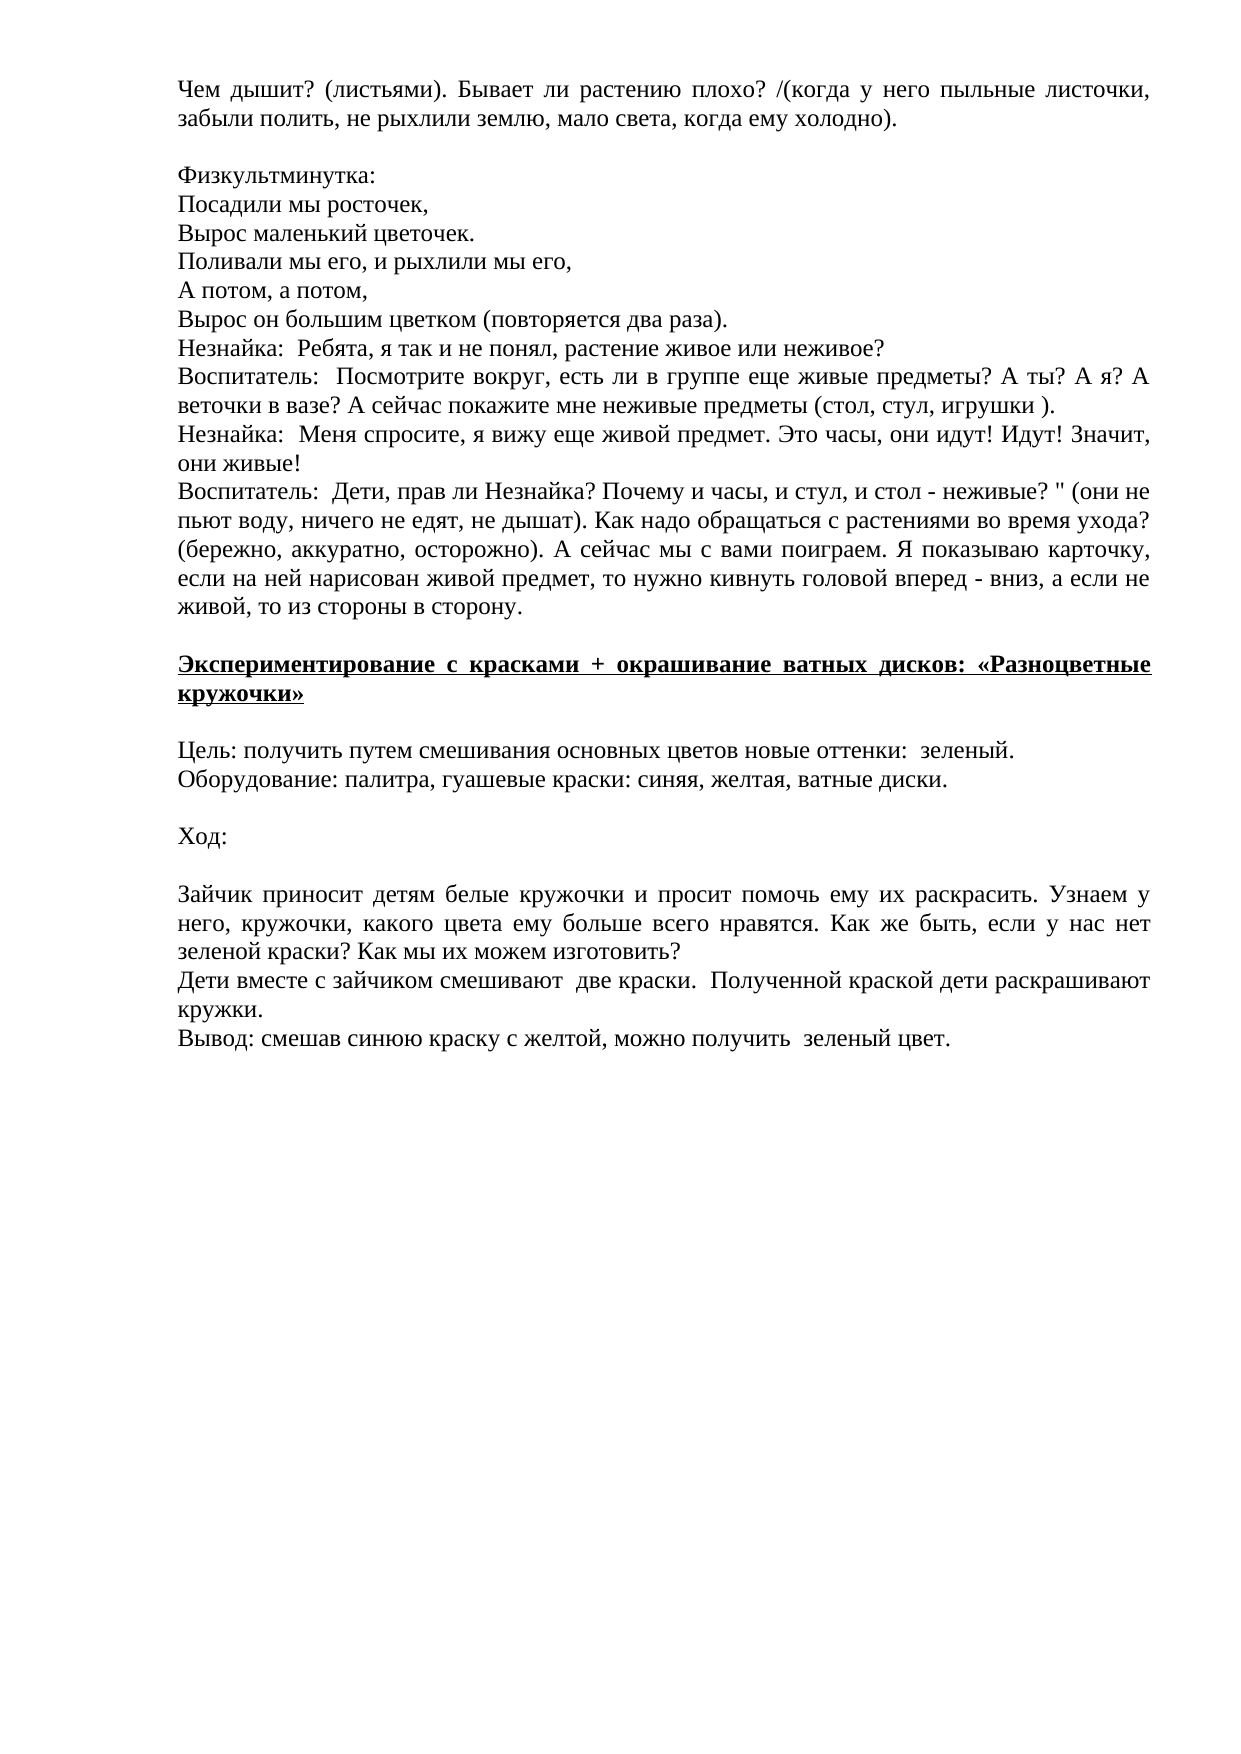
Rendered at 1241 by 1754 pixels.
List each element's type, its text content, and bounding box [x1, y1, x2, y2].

text А потом, а потом, [177, 275, 1152, 304]
text Оборудование: палитра, гуашевые краски: синяя, желтая, ватные диски. [177, 764, 1152, 793]
text Незнайка: Ребята, я так и не понял, растение живое или неживое? [177, 333, 1152, 361]
text Цель: получить путем смешивания основных цветов новые оттенки: зеленый. [177, 735, 1152, 764]
text Чем дышит? (листьями). Бывает ли растению плохо? /(когда у него пыльные листочки, забыли полить, не рыхлили землю, мало света, когда ему холодно). [177, 74, 1152, 131]
text Экспериментирование с красками + окрашивание ватных дисков: «Разноцветные [177, 649, 1152, 674]
text Поливали мы его, и рыхлили мы его, [177, 246, 1152, 275]
text Вырос он большим цветком (повторяется два раза). [177, 304, 1152, 333]
text кружочки» [177, 675, 1152, 706]
text Воспитатель: Дети, прав ли Незнайка? Почему и часы, и стул, и стол - неживые? " (они не пьют воду, ничего не едят, не дышат). Как надо обращаться с растениями во время ухода? (бережно, аккуратно, осторожно). А сейчас мы с вами поиграем. Я показываю карточку, если на ней нарисован живой предмет, то нужно кивнуть головой вперед - вниз, а если не живой, то из стороны в сторону. [177, 476, 1152, 620]
text Посадили мы росточек, [177, 189, 1152, 218]
text Незнайка: Меня спросите, я вижу еще живой предмет. Это часы, они идут! Идут! Значит, они живые! [177, 419, 1152, 476]
text Физкультминутка: [177, 160, 1152, 189]
text Зайчик приносит детям белые кружочки и просит помочь ему их раскрасить. Узнаем у него, кружочки, какого цвета ему больше всего нравятся. Как же быть, если у нас нет зеленой краски? Как мы их можем изготовить? [177, 879, 1152, 965]
text Ход: [177, 821, 1152, 850]
text Вывод: смешав синюю краску с желтой, можно получить зеленый цвет. [177, 1023, 1152, 1051]
text Вырос маленький цветочек. [177, 218, 1152, 246]
text Воспитатель: Посмотрите вокруг, есть ли в группе еще живые предметы? А ты? А я? А веточки в вазе? А сейчас покажите мне неживые предметы (стол, стул, игрушки ). [177, 361, 1152, 419]
text Дети вместе с зайчиком смешивают две краски. Полученной краской дети раскрашивают кружки. [177, 965, 1152, 1023]
